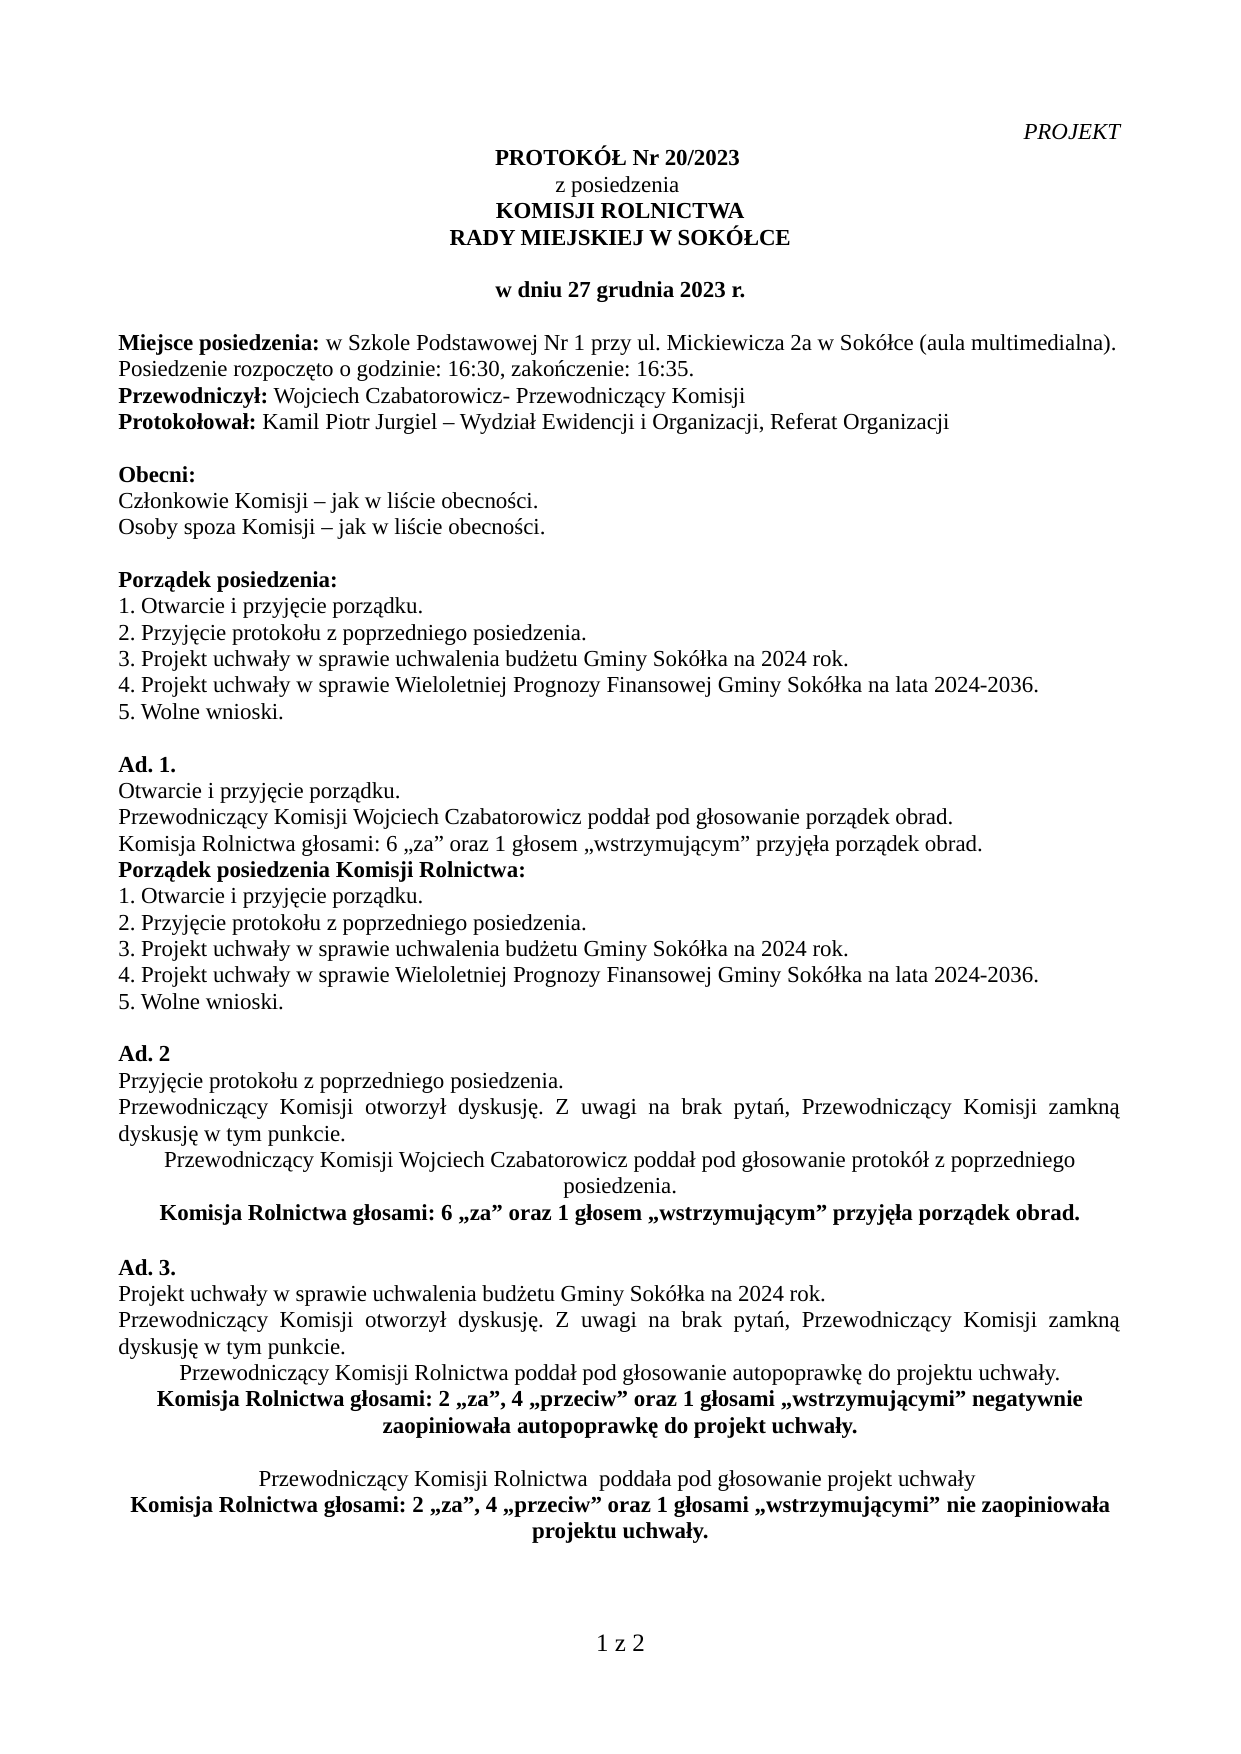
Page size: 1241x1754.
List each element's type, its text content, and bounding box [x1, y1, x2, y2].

text 4. Projekt uchwały w sprawie Wieloletniej Prognozy Finansowej Gminy Sokółka na lata 2024-2036. [118, 672, 1122, 698]
text 5. Wolne wnioski. [118, 988, 1122, 1014]
text Otwarcie i przyjęcie porządku. [118, 777, 1122, 803]
text Osoby spoza Komisji – jak w liście obecności. [118, 513, 1122, 540]
text w dniu 27 grudnia 2023 r. [118, 276, 1122, 303]
text Rady Miejskiej w Sokółce [118, 223, 1122, 250]
text Ad. 1. [118, 751, 1122, 777]
text Ad. 2 [118, 1041, 1122, 1067]
text Przewodniczący Komisji otworzył dyskusję. Z uwagi na brak pytań, Przewodniczący Komisji zamkną dyskusję w tym punkcie. [118, 1093, 1122, 1146]
text 5. Wolne wnioski. [118, 698, 1122, 724]
text Komisja Rolnictwa głosami: 6 „za” oraz 1 głosem „wstrzymującym” przyjęła porządek obrad. [118, 1199, 1122, 1225]
text 1. Otwarcie i przyjęcie porządku. [118, 882, 1122, 909]
text Przewodniczący Komisji Rolnictwa poddał pod głosowanie autopoprawkę do projektu uchwały. [118, 1359, 1122, 1386]
text Obecni: [118, 461, 1122, 487]
text PROJEKT [118, 118, 1122, 144]
text Miejsce posiedzenia: w Szkole Podstawowej Nr 1 przy ul. Mickiewicza 2a w Sokółce (aula multimedialna). [118, 329, 1122, 355]
text Komisja Rolnictwa głosami: 6 „za” oraz 1 głosem „wstrzymującym” przyjęła porządek obrad. [118, 830, 1122, 856]
text 3. Projekt uchwały w sprawie uchwalenia budżetu Gminy Sokółka na 2024 rok. [118, 645, 1122, 672]
text 4. Projekt uchwały w sprawie Wieloletniej Prognozy Finansowej Gminy Sokółka na lata 2024-2036. [118, 961, 1122, 988]
text Przewodniczący Komisji Wojciech Czabatorowicz poddał pod głosowanie protokół z poprzedniego posiedzenia. [118, 1146, 1122, 1199]
text z posiedzenia [118, 171, 1122, 197]
text Posiedzenie rozpoczęto o godzinie: 16:30, zakończenie: 16:35. [118, 355, 1122, 382]
text Komisji Rolnictwa [118, 197, 1122, 223]
text 3. Projekt uchwały w sprawie uchwalenia budżetu Gminy Sokółka na 2024 rok. [118, 935, 1122, 961]
text Przewodniczący Komisji otworzył dyskusję. Z uwagi na brak pytań, Przewodniczący Komisji zamkną dyskusję w tym punkcie. [118, 1306, 1122, 1359]
text Komisja Rolnictwa głosami: 2 „za”, 4 „przeciw” oraz 1 głosami „wstrzymującymi” negatywnie zaopiniowała autopoprawkę do projekt uchwały. [118, 1386, 1122, 1438]
text 2. Przyjęcie protokołu z poprzedniego posiedzenia. [118, 619, 1122, 645]
text Członkowie Komisji – jak w liście obecności. [118, 487, 1122, 513]
text Przyjęcie protokołu z poprzedniego posiedzenia. [118, 1067, 1122, 1093]
text Projekt uchwały w sprawie uchwalenia budżetu Gminy Sokółka na 2024 rok. [118, 1280, 1122, 1306]
text 1. Otwarcie i przyjęcie porządku. [118, 592, 1122, 619]
text Komisja Rolnictwa głosami: 2 „za”, 4 „przeciw” oraz 1 głosami „wstrzymującymi” nie zaopiniowała projektu uchwały. [118, 1491, 1122, 1544]
text Porządek posiedzenia: [118, 566, 1122, 592]
text Porządek posiedzenia Komisji Rolnictwa: [118, 856, 1122, 882]
text Przewodniczący Komisji Wojciech Czabatorowicz poddał pod głosowanie porządek obrad. [118, 803, 1122, 830]
text 2. Przyjęcie protokołu z poprzedniego posiedzenia. [118, 909, 1122, 935]
text Ad. 3. [118, 1254, 1122, 1280]
text Protokołował: Kamil Piotr Jurgiel – Wydział Ewidencji i Organizacji, Referat Organizacji [118, 408, 1122, 434]
text Przewodniczył: Wojciech Czabatorowicz- Przewodniczący Komisji [118, 382, 1122, 408]
text Przewodniczący Komisji Rolnictwa poddała pod głosowanie projekt uchwały [118, 1464, 1122, 1491]
text Protokół Nr 20/2023 [118, 144, 1122, 171]
